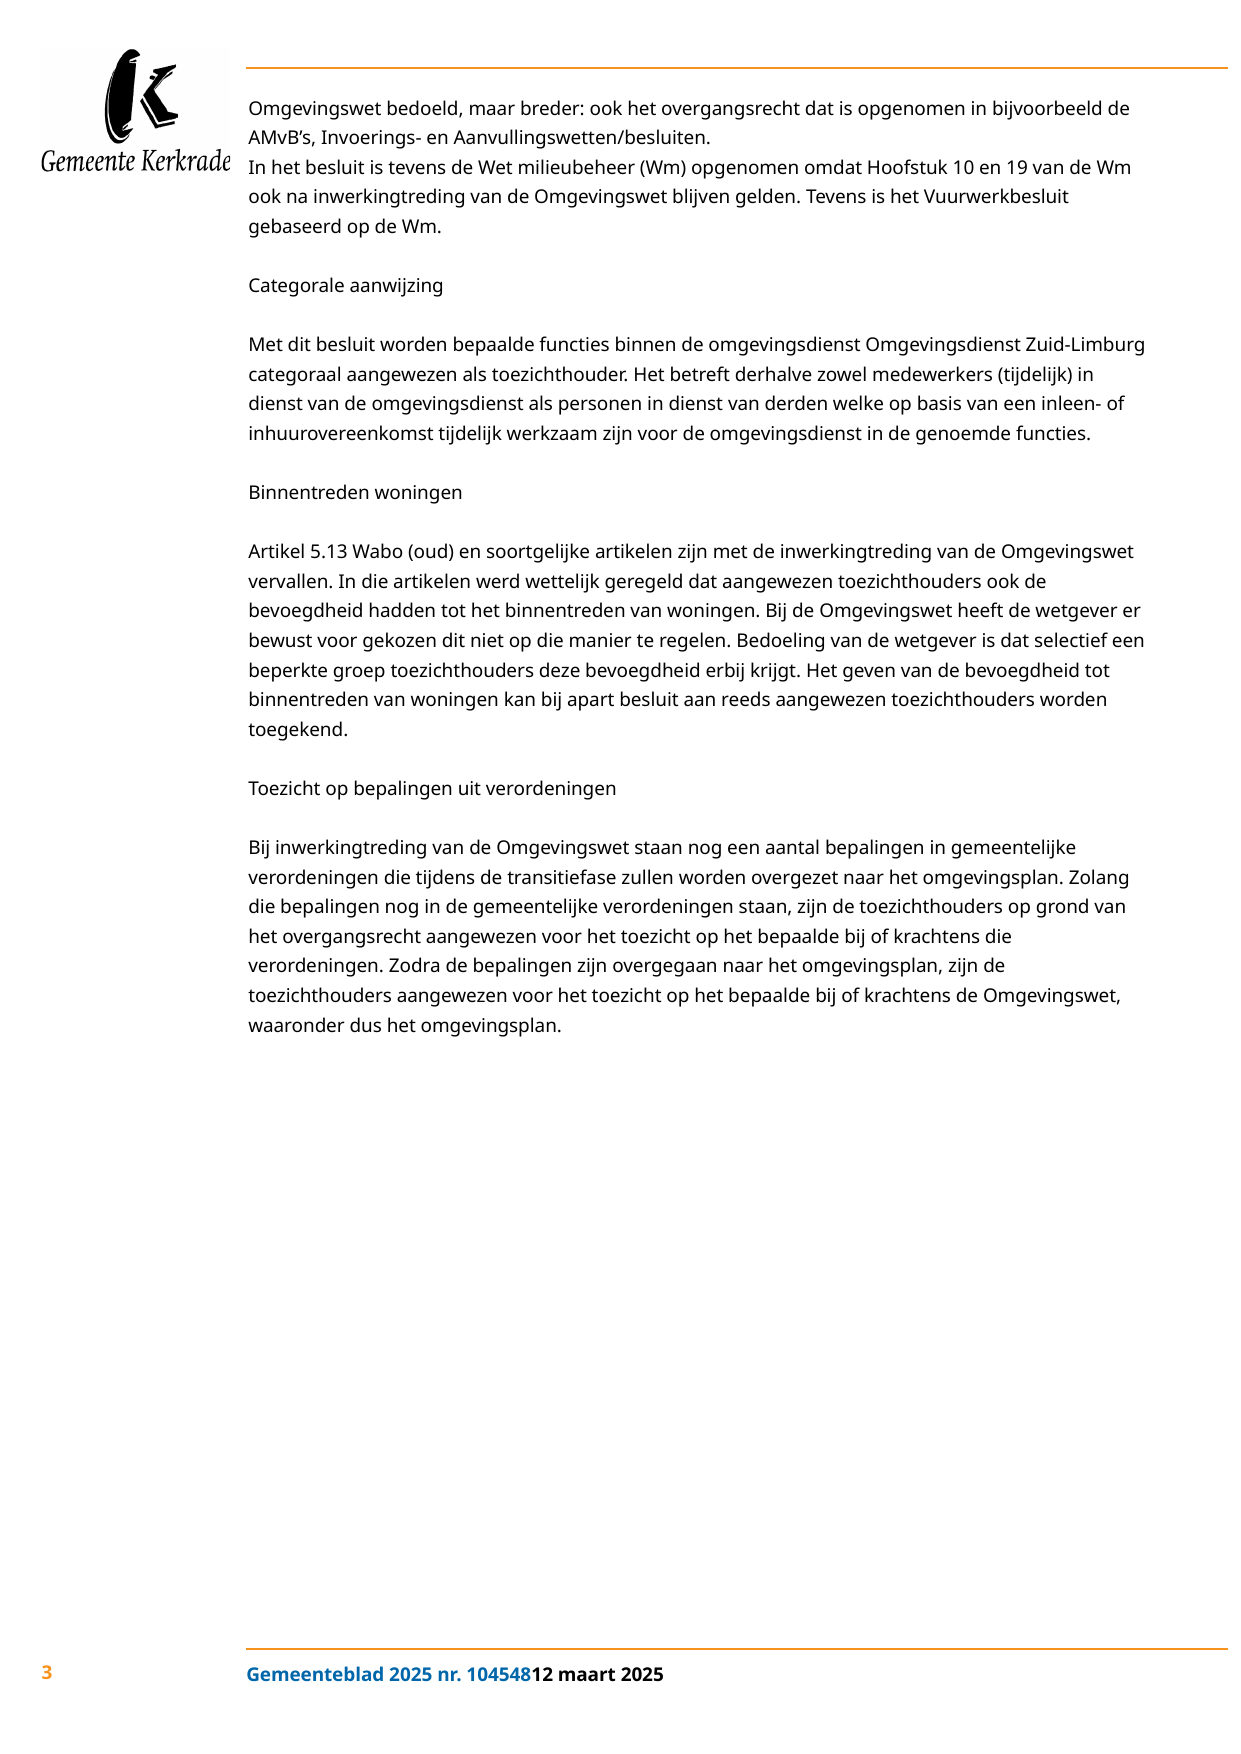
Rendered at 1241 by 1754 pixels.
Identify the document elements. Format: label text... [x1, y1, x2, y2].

text Artikel 5.13 Wabo (oud) en soortgelijke artikelen zijn met de inwerkingtreding van de Omgevingswet vervallen. In die artikelen werd wettelijk geregeld dat aangewezen toezichthouders ook de bevoegdheid hadden tot het binnentreden van woningen. Bij de Omgevingswet heeft de wetgever er bewust voor gekozen dit niet op die manier te regelen. Bedoeling van de wetgever is dat selectief een beperkte groep toezichthouders deze bevoegdheid erbij krijgt. Het geven van de bevoegdheid tot binnentreden van woningen kan bij apart besluit aan reeds aangewezen toezichthouders worden toegekend. [248, 538, 1152, 742]
text Bij inwerkingtreding van de Omgevingswet staan nog een aantal bepalingen in gemeentelijke verordeningen die tijdens de transitiefase zullen worden overgezet naar het omgevingsplan. Zolang die bepalingen nog in de gemeentelijke verordeningen staan, zijn de toezichthouders op grond van het overgangsrecht aangewezen voor het toezicht op het bepaalde bij of krachtens die verordeningen. Zodra de bepalingen zijn overgegaan naar het omgevingsplan, zijn de toezichthouders aangewezen voor het toezicht op het bepaalde bij of krachtens de Omgevingswet, waaronder dus het omgevingsplan. [248, 834, 1152, 1038]
text In het besluit is tevens de Wet milieubeheer (Wm) opgenomen omdat Hoofstuk 10 en 19 van de Wm ook na inwerkingtreding van de Omgevingswet blijven gelden. Tevens is het Vuurwerkbesluit gebaseerd op de Wm. [248, 154, 1152, 239]
text Toezicht op bepalingen uit verordeningen [248, 775, 1152, 801]
picture [41, 47, 231, 172]
text Met dit besluit worden bepaalde functies binnen de omgevingsdienst Omgevingsdienst Zuid-Limburg categoraal aangewezen als toezichthouder. Het betreft derhalve zowel medewerkers (tijdelijk) in dienst van de omgevingsdienst als personen in dienst van derden welke op basis van een inleen- of inhuurovereenkomst tijdelijk werkzaam zijn voor de omgevingsdienst in de genoemde functies. [248, 331, 1152, 446]
text Binnentreden woningen [248, 479, 1152, 505]
text Omgevingswet bedoeld, maar breder: ook het overgangsrecht dat is opgenomen in bijvoorbeeld de AMvB’s, Invoerings- en Aanvullingswetten/besluiten. [248, 95, 1152, 150]
text Categorale aanwijzing [248, 272, 1152, 298]
